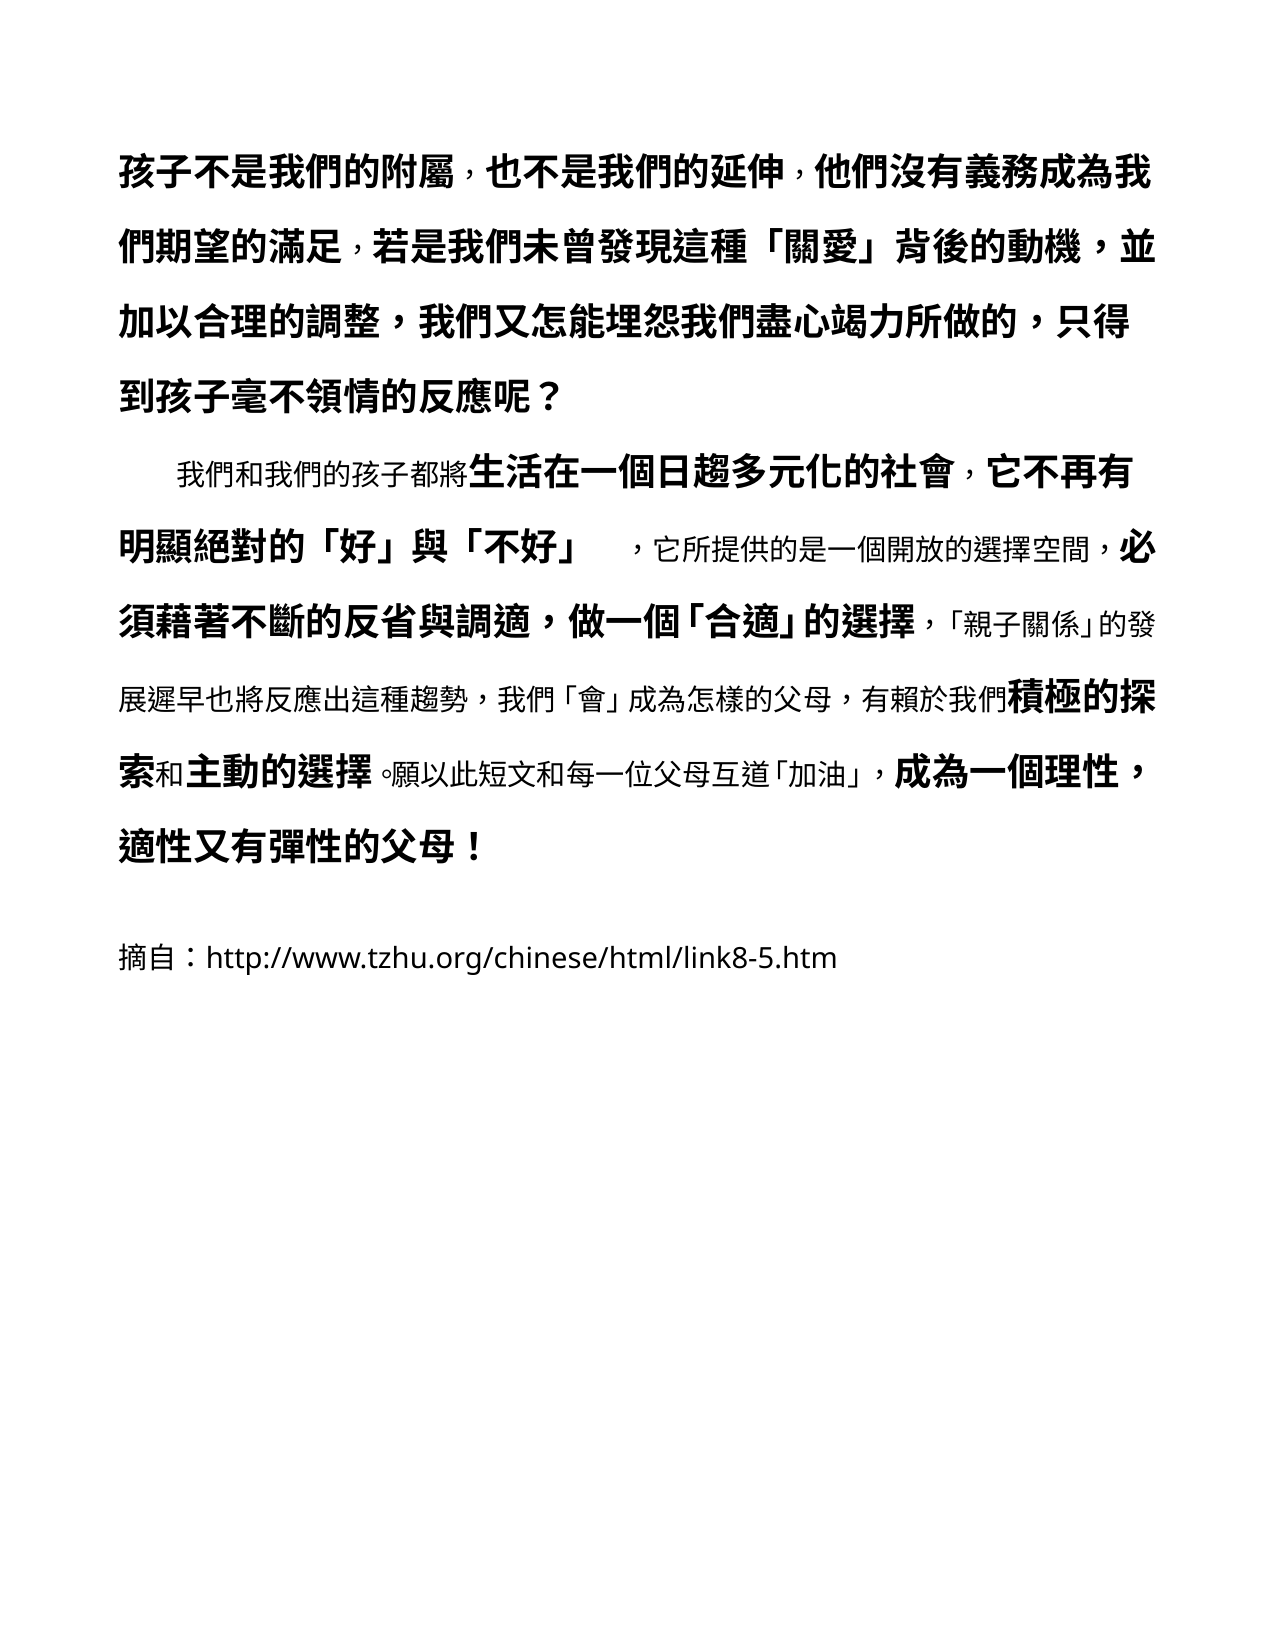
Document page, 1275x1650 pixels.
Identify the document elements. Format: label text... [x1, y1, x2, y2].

text 近代社會的遷變帶來了家庭結構和人際互動方式的改變，使得傳統的親子角色面對越來越多的衝擊，親子關係再不像往昔般單純，許多父母常困惑不解地問道:「我們小的時候，父母根本沒有時間這麼費心關照我們，我們還不是就這樣長大了，現在的孩子，父母費心費力地照顧，問題怎麼還這麼多？」，這該是不少父母難為的「父母經」吧？ 父母對子女的愛是至真的天性，除了極少數的例外，沒有一個父母不是盡心竭力地要求自己做個稱職的好父母，不只衣食起居的照顧是無微不至約，對於子女的培育管教更是殫精竭慮。「望子成龍，望女成鳳」該是每一個父母共同的心願。可是，令人遺憾的是，我們卻常常可以看見各種各類疲倦困惑的父母和他們在情緒及行為上有了適應障礙的孩子，這到底是為什麼呢？ 我覺得時代是真的變了，比起我們的童年，我們的孩子已經生活在一個有更多的資訊媒介和生存管道的社會，溫飽早已不是他們生活重點之所在，他們也不一定要倚賴過去社會中那種緊密相依的人脈情誼才得以生存立足，是這個多元化的社會給我們的孩子有許多機會去呈現他們自己的面貌，才使我們措手不及地感覺到孩子的問題好像變多了。因此「好父母」的角色定義再也不像傳統中的清晰鮮明，除了天性至愛之外，還要加上智慧和知識才行。 我認為一個稱職的好父母並沒有一個固定的模式可循，因為每一個父母和他們的孩子及他們所處的情境各不相同，無法一概而論。但最重的是，每一個為人父母者必須先照顧好自己的身心需求，使自己先成為一個獨立成熟的人，然後我們才能在自己和孩子的需求上取得平衡，並配合現實的情境做彈性的調適，使自己和孩子的需求同時得到較大的配合和滿足。這個道理看似簡單，可是，除非我們真的曾經用心去體會，去深思、去反省，從而了解了我們自己的身心特質與需求。否則，我們是無法發現自己的盲點，我們往往會不假索思，未加分辨地照著我們童年被對待的方式和感受來對待我們的孩子，而這其中所反應的，只是我們自己的需求和好惡，而不是我們的孩子真實的需求和狀況。 有一句我們耳熟能詳的「父母經」是這麼說的：「因為我小時候xxx，所以我要我的孩子xxx」，這句話所反應的，正是這種情況：「因為小的時候父母對我的要求非常嚴格，我才能達到他們的期望，所以我也要嚴格要求我的孩子」。「因為小的時候父母對我的要求非常的嚴格，我常有害怕失敗的壓力，所以我要我的孩子沒有失敗的挫折」。這種態度所反應的只是我們對我們會被嚴格要求的感受，並不一定是我們的孩子真實的狀況和需要；有些事是不能推己及人的，到底我們的孩子不是我們的附屬，也不是我們的延伸，他們沒有義務成為我們期望的滿足，若是我們未曾發現這種「關愛」背後的動機，並加以合理的調整，我們又怎能埋怨我們盡心竭力所做的，只得到孩子毫不領情的反應呢？ 我們和我們的孩子都將生活在一個日趨多元化的社會，它不再有明顯絕對的「好」與「不好」，它所提供的是一個開放的選擇空間，必須藉著不斷的反省與調適，做一個「合適」的選擇，「親子關係」的發展遲早也將反應出這種趨勢，我們「會」成為怎樣的父母，有賴於我們積極的探索和主動的選擇。願以此短文和每一位父母互道「加油」，成為一個理性，適性又有彈性的父母！ [118, 131, 1157, 881]
text 摘自：http://www.tzhu.org/chinese/html/link8-5.htm [118, 919, 1157, 994]
